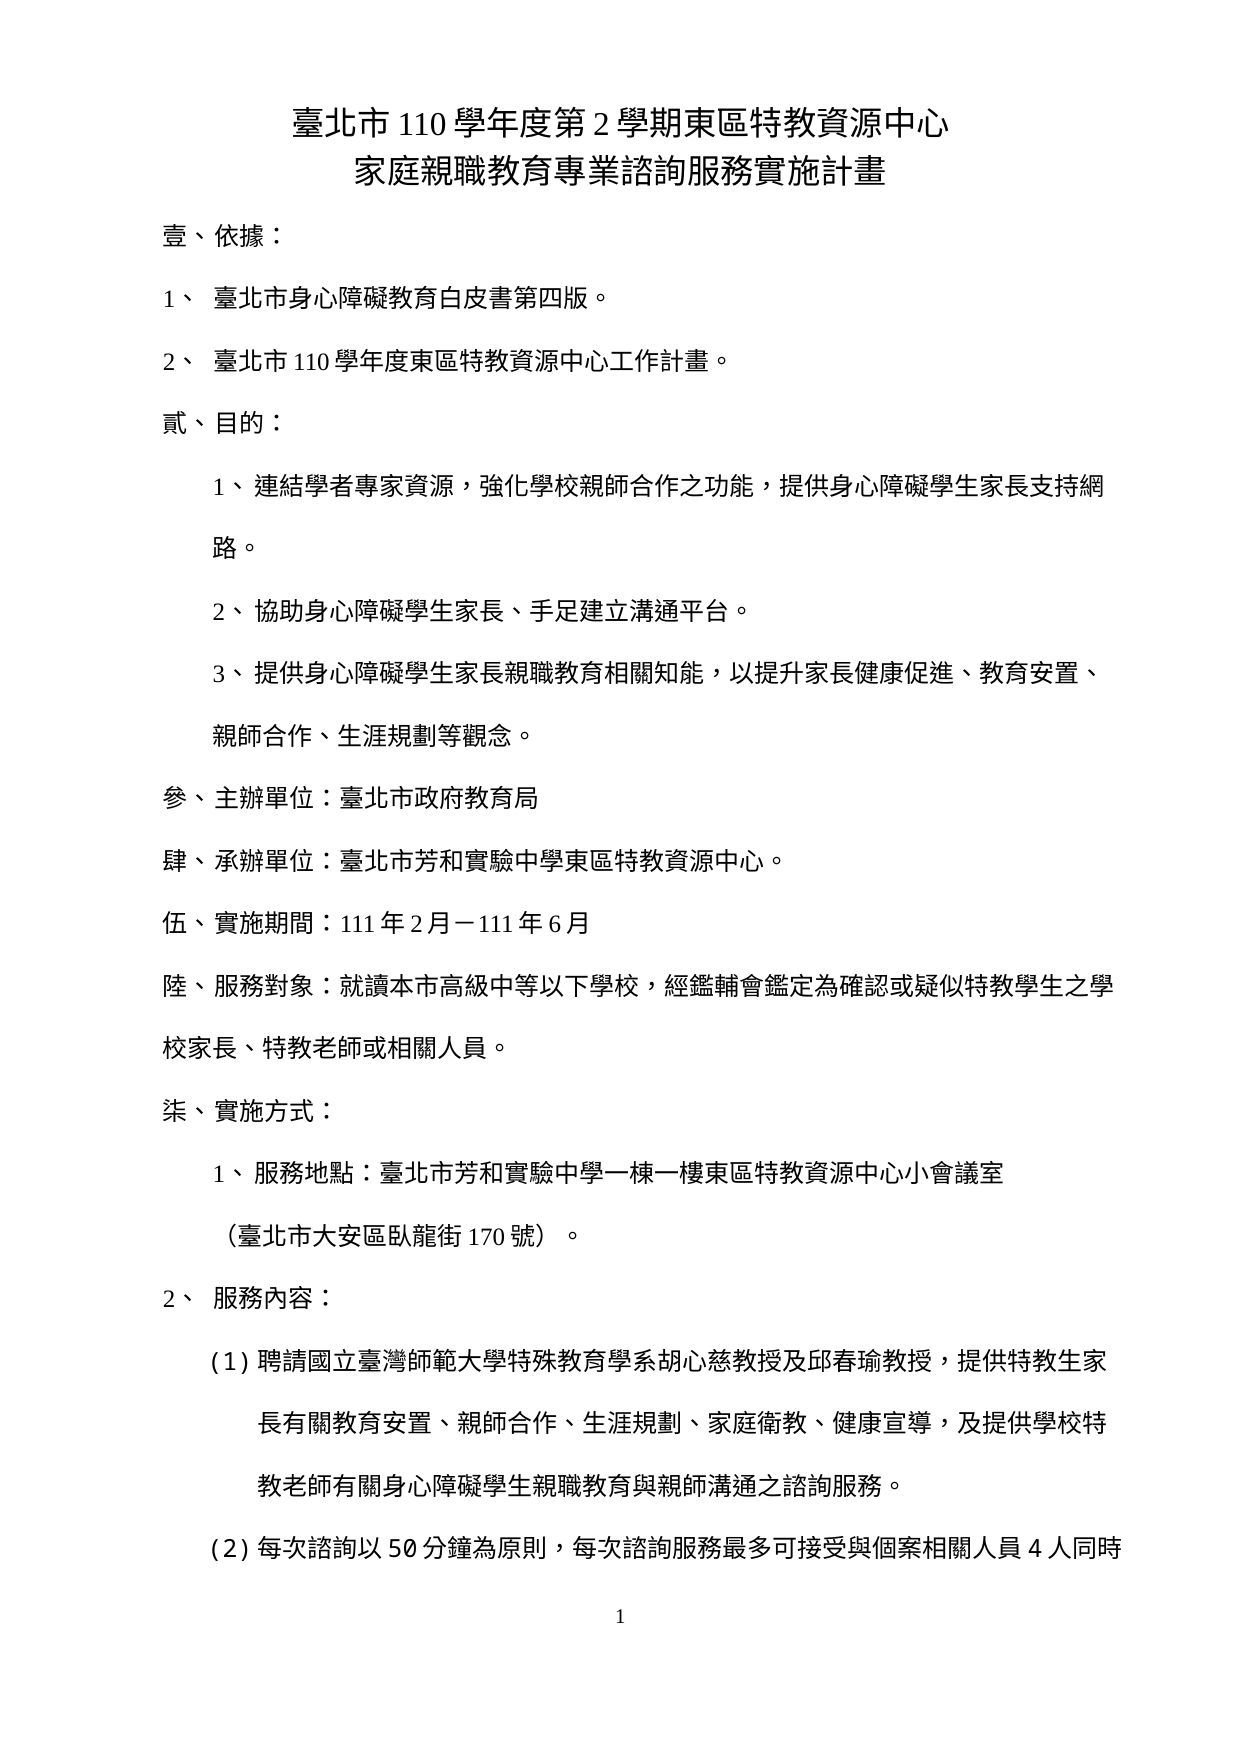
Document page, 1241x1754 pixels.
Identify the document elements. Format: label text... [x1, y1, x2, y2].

list 服務地點：臺北市芳和實驗中學一棟一樓東區特教資源中心小會議室 （臺北市大安區臥龍街170號）。 [212, 1130, 1128, 1255]
list 服務內容： [163, 1255, 1128, 1318]
list 每次諮詢以50分鐘為原則，每次諮詢服務最多可接受與個案相關人員4人同時 [207, 1505, 1128, 1568]
text 臺北市110學年度第2學期東區特教資源中心 [112, 96, 1128, 144]
list 服務對象：就讀本市高級中等以下學校，經鑑輔會鑑定為確認或疑似特教學生之學校家長、特教老師或相關人員。 [162, 943, 1128, 1068]
list 主辦單位：臺北市政府教育局 [162, 755, 1128, 818]
list 臺北市身心障礙教育白皮書第四版。 [163, 255, 1128, 318]
text 家庭親職教育專業諮詢服務實施計畫 [112, 144, 1128, 193]
list 承辦單位：臺北市芳和實驗中學東區特教資源中心。 [162, 818, 1128, 880]
list 連結學者專家資源，強化學校親師合作之功能，提供身心障礙學生家長支持網路。 [212, 443, 1128, 568]
list 聘請國立臺灣師範大學特殊教育學系胡心慈教授及邱春瑜教授，提供特教生家長有關教育安置、親師合作、生涯規劃、家庭衛教、健康宣導，及提供學校特教老師有關身心障礙學生親職教育與親師溝通之諮詢服務。 [207, 1318, 1128, 1505]
list 實施期間：111年2月－111年6月 [162, 880, 1128, 943]
list 實施方式： [162, 1068, 1128, 1130]
list 臺北市110學年度東區特教資源中心工作計畫。 [163, 318, 1128, 380]
list 協助身心障礙學生家長、手足建立溝通平台。 [212, 568, 1128, 630]
list 目的： [162, 380, 1128, 443]
list 依據： [162, 193, 1128, 255]
list 提供身心障礙學生家長親職教育相關知能，以提升家長健康促進、教育安置、親師合作、生涯規劃等觀念。 [212, 630, 1128, 755]
